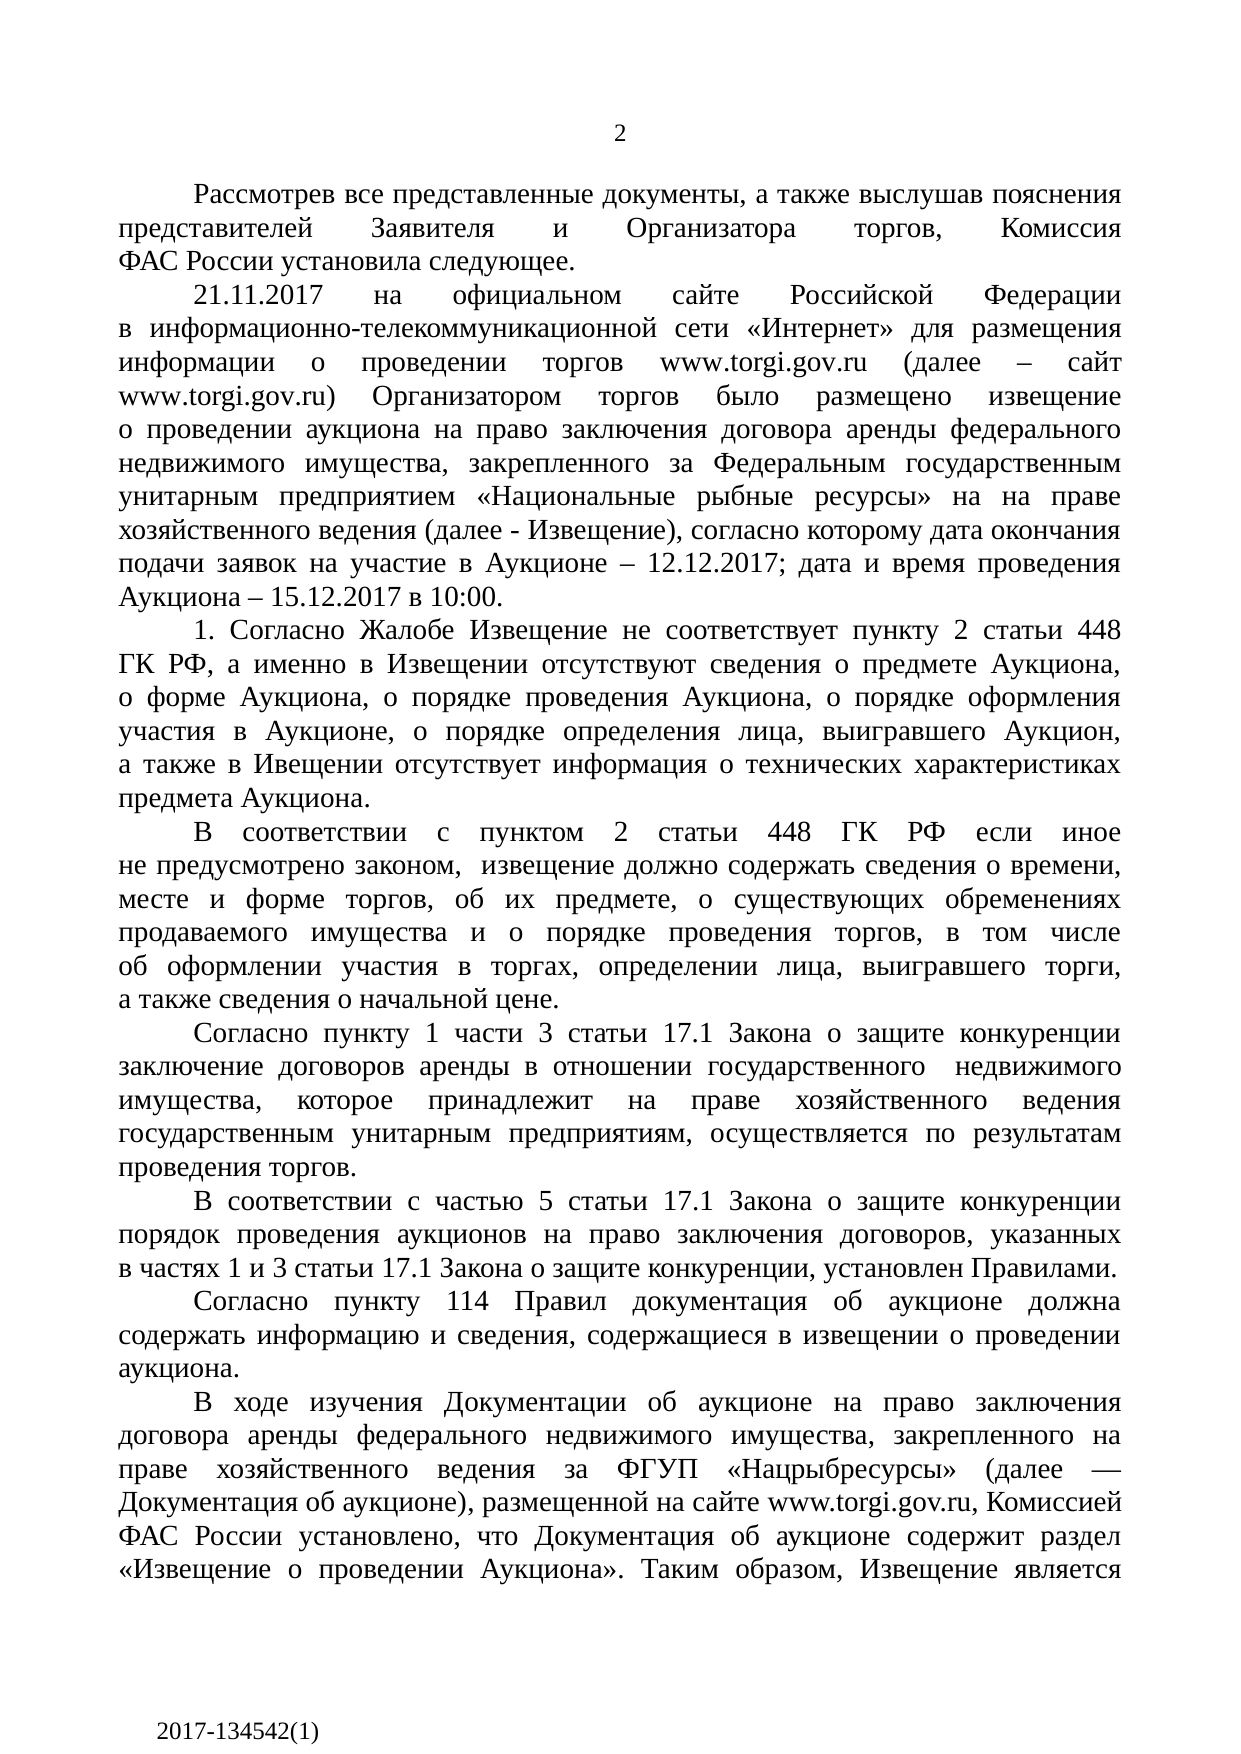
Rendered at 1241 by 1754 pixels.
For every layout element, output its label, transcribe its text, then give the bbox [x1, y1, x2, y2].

text Рассмотрев все представленные документы, а также выслушав пояснения представителей Заявителя и Организатора торгов, Комиссия ФАС России установила следующее. [118, 176, 1122, 277]
text 21.11.2017 на официальном сайте Российской Федерации в информационно-телекоммуникационной сети «Интернет» для размещения информации о проведении торгов www.torgi.gov.ru (далее – сайт www.torgi.gov.ru) Организатором торгов было размещено извещение о проведении аукциона на право заключения договора аренды федерального недвижимого имущества, закрепленного за Федеральным государственным унитарным предприятием «Национальные рыбные ресурсы» на на праве хозяйственного ведения (далее - Извещение), согласно которому дата окончания подачи заявок на участие в Аукционе – 12.12.2017; дата и время проведения Аукциона – 15.12.2017 в 10:00. [118, 277, 1122, 612]
text В ходе изучения Документации об аукционе на право заключения договора аренды федерального недвижимого имущества, закрепленного на праве хозяйственного ведения за ФГУП «Нацрыбресурсы» (далее — Документация об аукционе), размещенной на сайте www.torgi.gov.ru, Комиссией ФАС России установлено, что Документация об аукционе содержит раздел «Извещение о проведении Аукциона». Таким образом, Извещение является [118, 1384, 1122, 1585]
text Согласно пункту 114 Правил документация об аукционе должна содержать информацию и сведения, содержащиеся в извещении о проведении аукциона. [118, 1283, 1122, 1384]
text В соответствии с пунктом 2 статьи 448 ГК РФ если иное не предусмотрено законом, извещение должно содержать сведения о времени, месте и форме торгов, об их предмете, о существующих обременениях продаваемого имущества и о порядке проведения торгов, в том числе об оформлении участия в торгах, определении лица, выигравшего торги, а также сведения о начальной цене. [118, 814, 1122, 1015]
text В соответствии с частью 5 статьи 17.1 Закона о защите конкуренции порядок проведения аукционов на право заключения договоров, указанных в частях 1 и 3 статьи 17.1 Закона о защите конкуренции, установлен Правилами. [118, 1183, 1122, 1283]
text 1. Согласно Жалобе Извещение не соответствует пункту 2 статьи 448 ГК РФ, а именно в Извещении отсутствуют сведения о предмете Аукциона, о форме Аукциона, о порядке проведения Аукциона, о порядке оформления участия в Аукционе, о порядке определения лица, выигравшего Аукцион, а также в Ивещении отсутствует информация о технических характеристиках предмета Аукциона. [118, 612, 1122, 814]
text Согласно пункту 1 части 3 статьи 17.1 Закона о защите конкуренции заключение договоров аренды в отношении государственного недвижимого имущества, которое принадлежит на праве хозяйственного ведения государственным унитарным предприятиям, осуществляется по результатам проведения торгов. [118, 1015, 1122, 1183]
